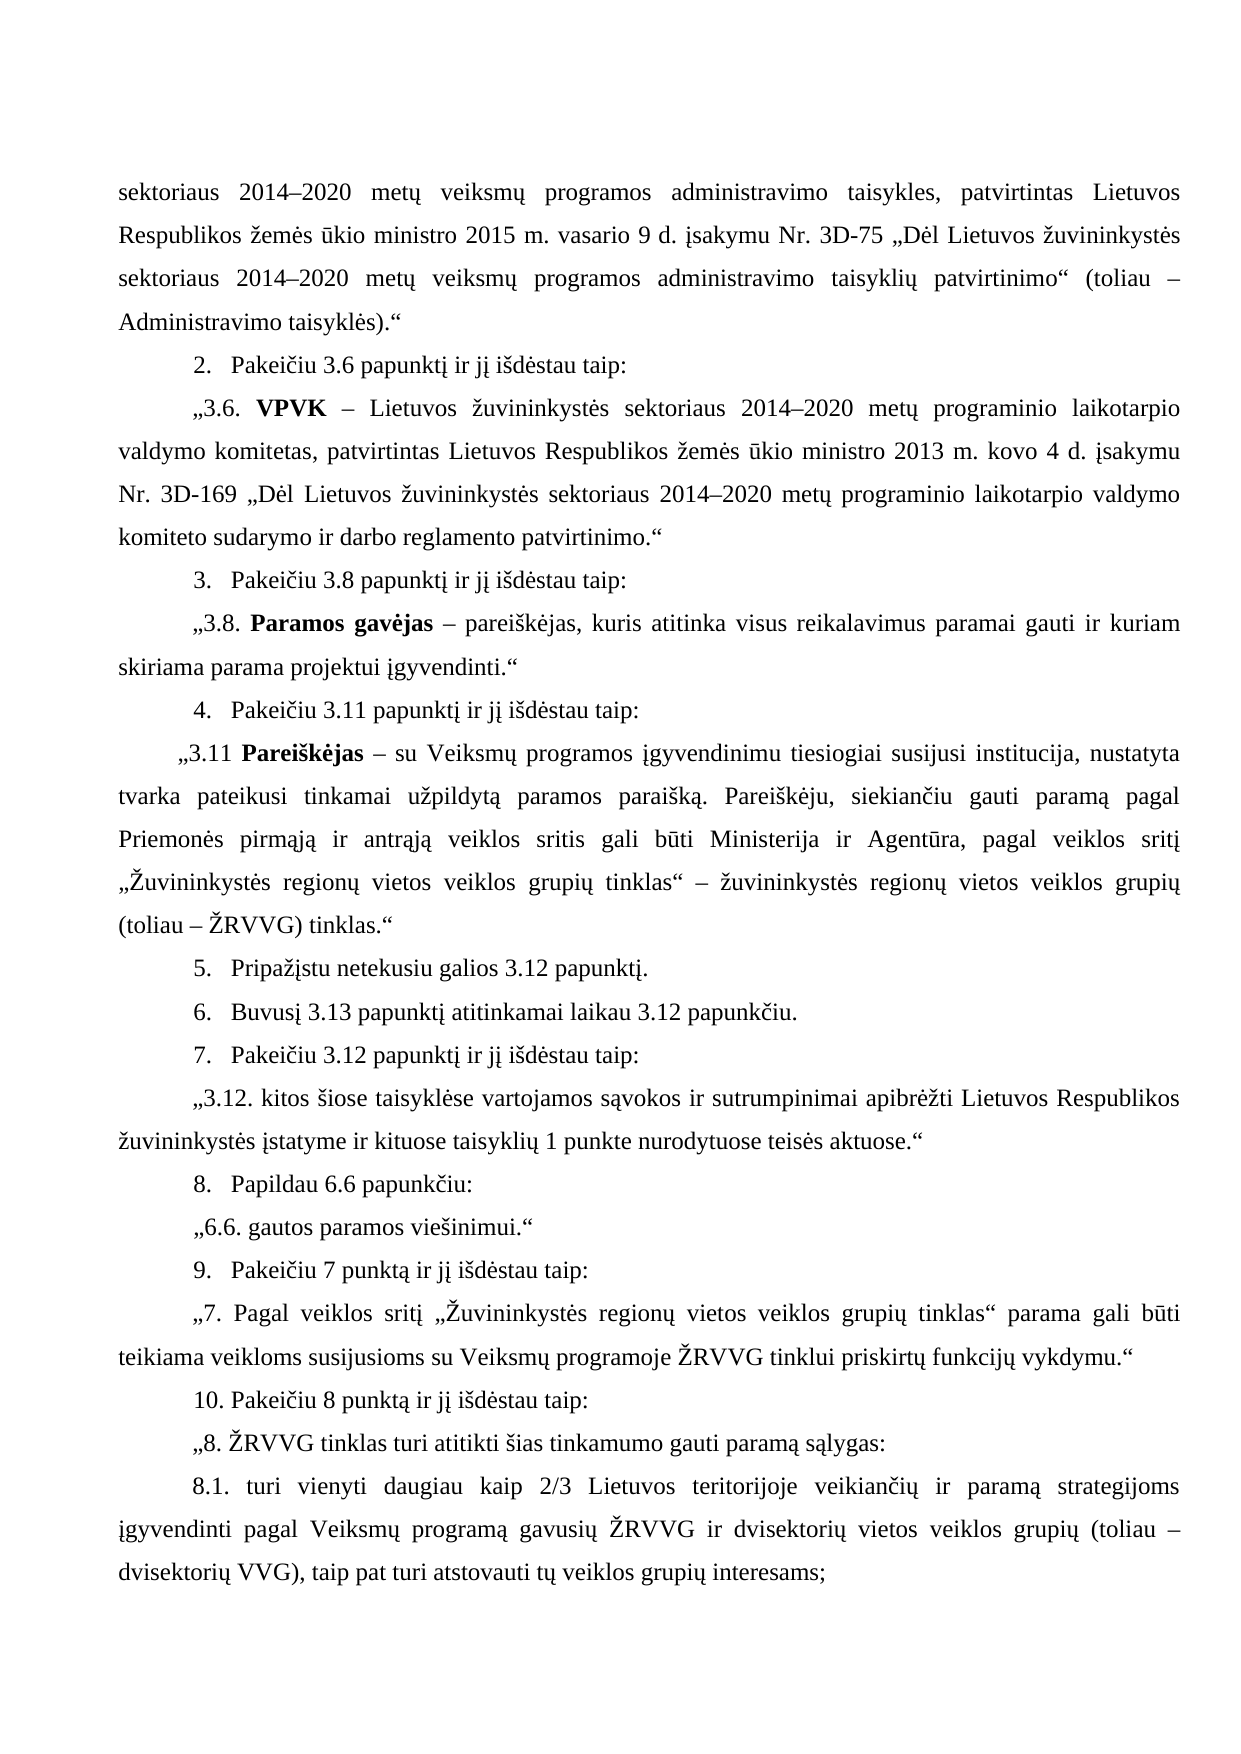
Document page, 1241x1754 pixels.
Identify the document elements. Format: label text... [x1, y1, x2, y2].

text „3.11 Pareiškėjas – su Veiksmų programos įgyvendinimu tiesiogiai susijusi institucija, nustatyta tvarka pateikusi tinkamai užpildytą paramos paraišką. Pareiškėju, siekiančiu gauti paramą pagal Priemonės pirmąją ir antrąją veiklos sritis gali būti Ministerija ir Agentūra, pagal veiklos sritį „Žuvininkystės regionų vietos veiklos grupių tinklas“ – žuvininkystės regionų vietos veiklos grupių (toliau – ŽRVVG) tinklas.“ [118, 738, 1181, 939]
text „3.8. Paramos gavėjas – pareiškėjas, kuris atitinka visus reikalavimus paramai gauti ir kuriam skiriama parama projektui įgyvendinti.“ [118, 608, 1181, 680]
text „8. ŽRVVG tinklas turi atitikti šias tinkamumo gauti paramą sąlygas: [118, 1428, 1181, 1457]
text 8.1. turi vienyti daugiau kaip 2/3 Lietuvos teritorijoje veikiančių ir paramą strategijoms įgyvendinti pagal Veiksmų programą gavusių ŽRVVG ir dvisektorių vietos veiklos grupių (toliau – dvisektorių VVG), taip pat turi atstovauti tų veiklos grupių interesams; [118, 1471, 1181, 1586]
text 5. Pripažįstu netekusiu galios 3.12 papunktį. [193, 953, 1181, 982]
text „6.6. gautos paramos viešinimui.“ [193, 1212, 1181, 1241]
text 3. Pakeičiu 3.8 papunktį ir jį išdėstau taip: [193, 565, 1181, 594]
text 8. Papildau 6.6 papunkčiu: [193, 1169, 1181, 1198]
text 9. Pakeičiu 7 punktą ir jį išdėstau taip: [193, 1255, 1181, 1284]
text „3.12. kitos šiose taisyklėse vartojamos sąvokos ir sutrumpinimai apibrėžti Lietuvos Respublikos žuvininkystės įstatyme ir kituose taisyklių 1 punkte nurodytuose teisės aktuose.“ [118, 1083, 1181, 1155]
text „7. Pagal veiklos sritį „Žuvininkystės regionų vietos veiklos grupių tinklas“ parama gali būti teikiama veikloms susijusioms su Veiksmų programoje ŽRVVG tinklui priskirtų funkcijų vykdymu.“ [118, 1298, 1181, 1370]
text „3.6. VPVK – Lietuvos žuvininkystės sektoriaus 2014–2020 metų programinio laikotarpio valdymo komitetas, patvirtintas Lietuvos Respublikos žemės ūkio ministro 2013 m. kovo 4 d. įsakymu Nr. 3D-169 „Dėl Lietuvos žuvininkystės sektoriaus 2014–2020 metų programinio laikotarpio valdymo komiteto sudarymo ir darbo reglamento patvirtinimo.“ [118, 393, 1181, 551]
text sektoriaus 2014–2020 metų veiksmų programos administravimo taisykles, patvirtintas Lietuvos Respublikos žemės ūkio ministro 2015 m. vasario 9 d. įsakymu Nr. 3D-75 „Dėl Lietuvos žuvininkystės sektoriaus 2014–2020 metų veiksmų programos administravimo taisyklių patvirtinimo“ (toliau – Administravimo taisyklės).“ [118, 177, 1181, 335]
text 6. Buvusį 3.13 papunktį atitinkamai laikau 3.12 papunkčiu. [193, 997, 1181, 1025]
text 4. Pakeičiu 3.11 papunktį ir jį išdėstau taip: [193, 695, 1181, 723]
text 7. Pakeičiu 3.12 papunktį ir jį išdėstau taip: [193, 1040, 1181, 1068]
text 10. Pakeičiu 8 punktą ir jį išdėstau taip: [193, 1385, 1181, 1413]
text 2. Pakeičiu 3.6 papunktį ir jį išdėstau taip: [193, 350, 1181, 378]
